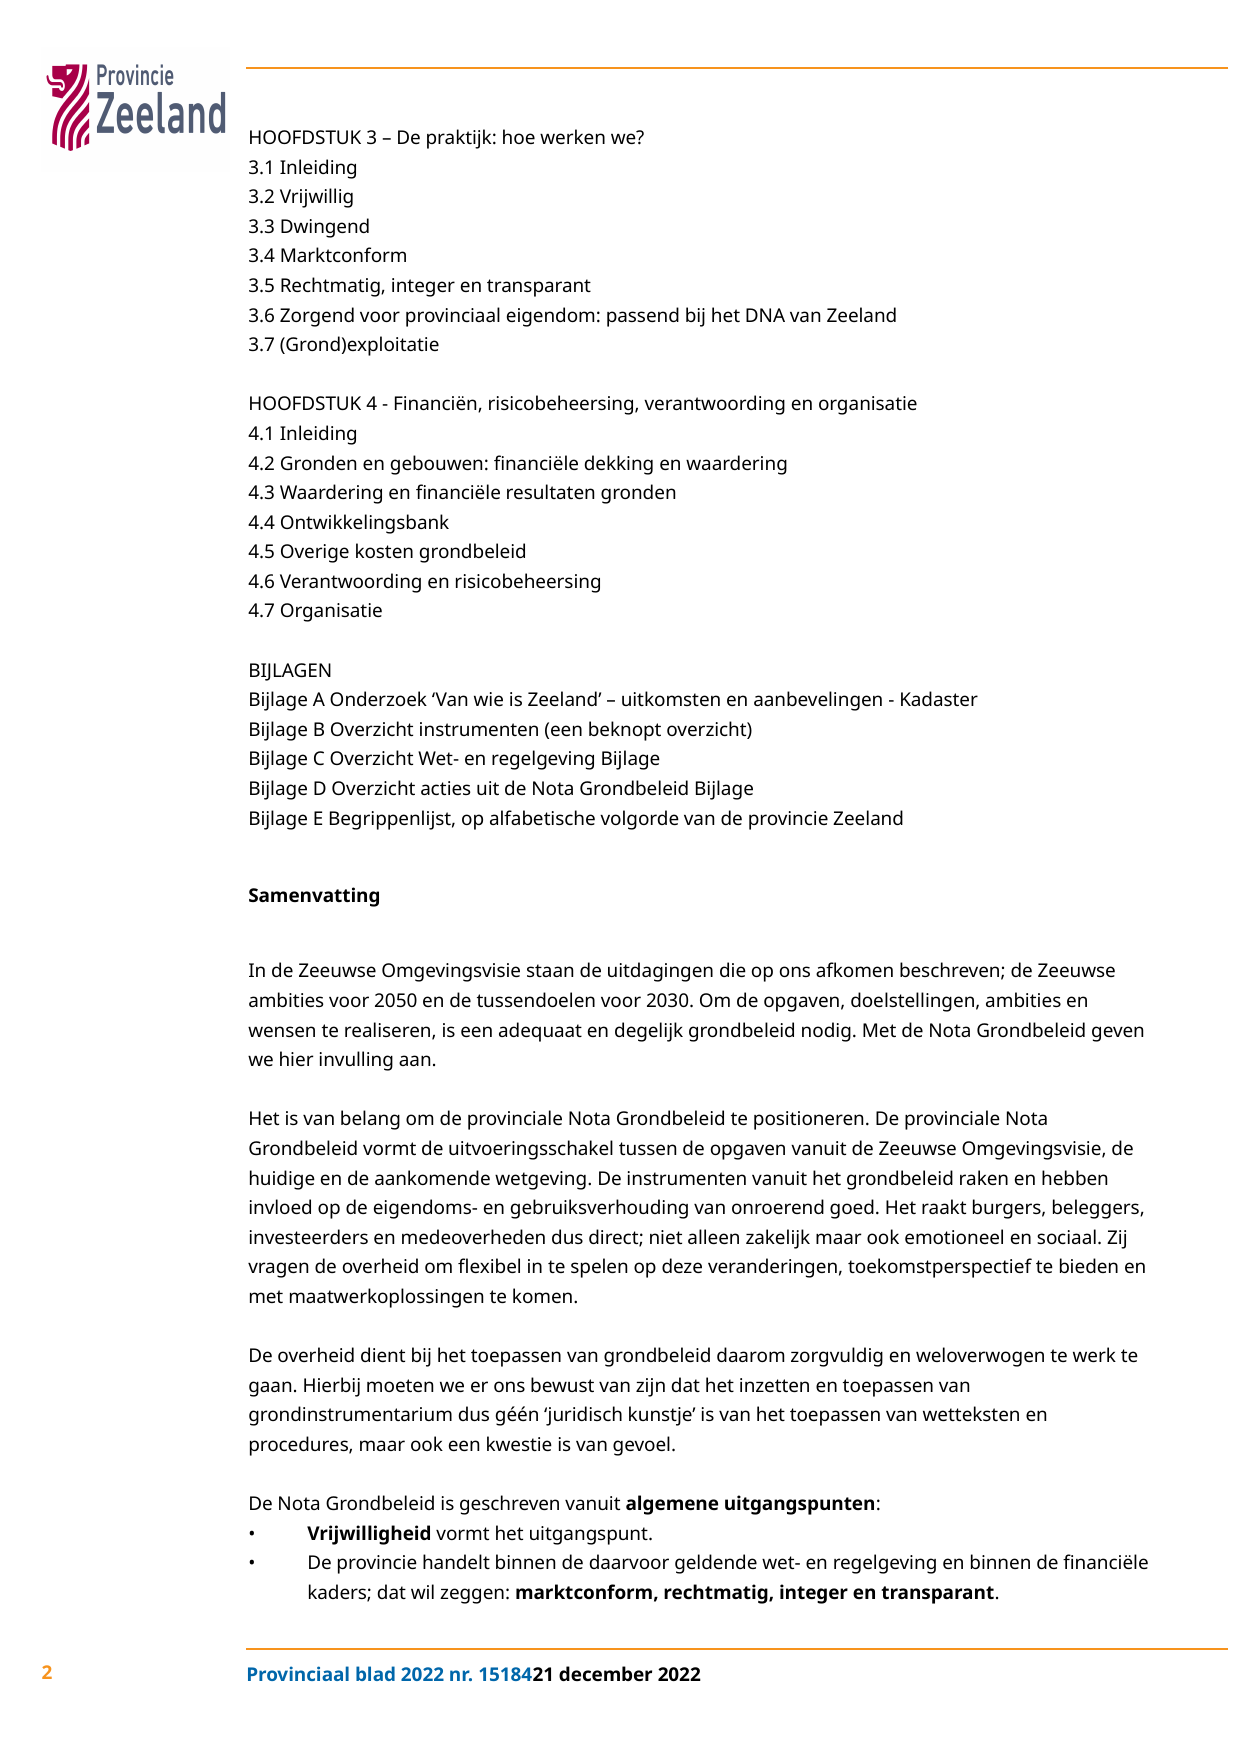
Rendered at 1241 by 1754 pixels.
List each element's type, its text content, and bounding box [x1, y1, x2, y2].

text HOOFDSTUK 3 – De praktijk: hoe werken we? [248, 124, 1152, 150]
text 4.1 Inleiding [248, 420, 1152, 446]
text BIJLAGEN [248, 657, 1152, 683]
text Bijlage A Onderzoek ‘Van wie is Zeeland’ – uitkomsten en aanbevelingen - Kadaster [248, 686, 1152, 712]
text 3.3 Dwingend [248, 213, 1152, 239]
text In de Zeeuwse Omgevingsvisie staan de uitdagingen die op ons afkomen beschreven; de Zeeuwse ambities voor 2050 en de tussendoelen voor 2030. Om de opgaven, doelstellingen, ambities en wensen te realiseren, is een adequaat en degelijk grondbeleid nodig. Met de Nota Grondbeleid geven we hier invulling aan. [248, 958, 1152, 1072]
text Het is van belang om de provinciale Nota Grondbeleid te positioneren. De provinciale Nota Grondbeleid vormt de uitvoeringsschakel tussen de opgaven vanuit de Zeeuwse Omgevingsvisie, de huidige en de aankomende wetgeving. De instrumenten vanuit het grondbeleid raken en hebben invloed op de eigendoms- en gebruiksverhouding van onroerend goed. Het raakt burgers, beleggers, investeerders en medeoverheden dus direct; niet alleen zakelijk maar ook emotioneel en sociaal. Zij vragen de overheid om flexibel in te spelen op deze veranderingen, toekomstperspectief te bieden en met maatwerkoplossingen te komen. [248, 1106, 1152, 1309]
text Samenvatting [248, 880, 1152, 908]
text 4.3 Waardering en financiële resultaten gronden [248, 479, 1152, 505]
text 3.5 Rechtmatig, integer en transparant [248, 272, 1152, 298]
text Bijlage B Overzicht instrumenten (een beknopt overzicht) [248, 716, 1152, 742]
text HOOFDSTUK 4 - Financiën, risicobeheersing, verantwoording en organisatie [248, 391, 1152, 416]
text 3.2 Vrijwillig [248, 183, 1152, 209]
text 3.4 Marktconform [248, 243, 1152, 268]
text 4.2 Gronden en gebouwen: financiële dekking en waardering [248, 450, 1152, 476]
text De overheid dient bij het toepassen van grondbeleid daarom zorgvuldig en weloverwogen te werk te gaan. Hierbij moeten we er ons bewust van zijn dat het inzetten en toepassen van grondinstrumentarium dus géén ‘juridisch kunstje’ is van het toepassen van wetteksten en procedures, maar ook een kwestie is van gevoel. [248, 1342, 1152, 1457]
text Bijlage D Overzicht acties uit de Nota Grondbeleid Bijlage [248, 775, 1152, 801]
text 3.7 (Grond)exploitatie [248, 331, 1152, 357]
text 3.1 Inleiding [248, 154, 1152, 180]
text 4.7 Organisatie [248, 598, 1152, 623]
text De Nota Grondbeleid is geschreven vanuit algemene uitgangspunten: [248, 1490, 1152, 1516]
text 4.6 Verantwoording en risicobeheersing [248, 568, 1152, 594]
text Bijlage E Begrippenlijst, op alfabetische volgorde van de provincie Zeeland [248, 805, 1152, 831]
picture [41, 47, 231, 172]
list De provincie handelt binnen de daarvoor geldende wet- en regelgeving en binnen de financiële kaders; dat wil zeggen: marktconform, rechtmatig, integer en transparant. [248, 1549, 1152, 1605]
list Vrijwilligheid vormt het uitgangspunt. [248, 1520, 1152, 1546]
text 3.6 Zorgend voor provinciaal eigendom: passend bij het DNA van Zeeland [248, 302, 1152, 328]
text 4.5 Overige kosten grondbeleid [248, 538, 1152, 564]
text Bijlage C Overzicht Wet- en regelgeving Bijlage [248, 746, 1152, 771]
text 4.4 Ontwikkelingsbank [248, 509, 1152, 535]
